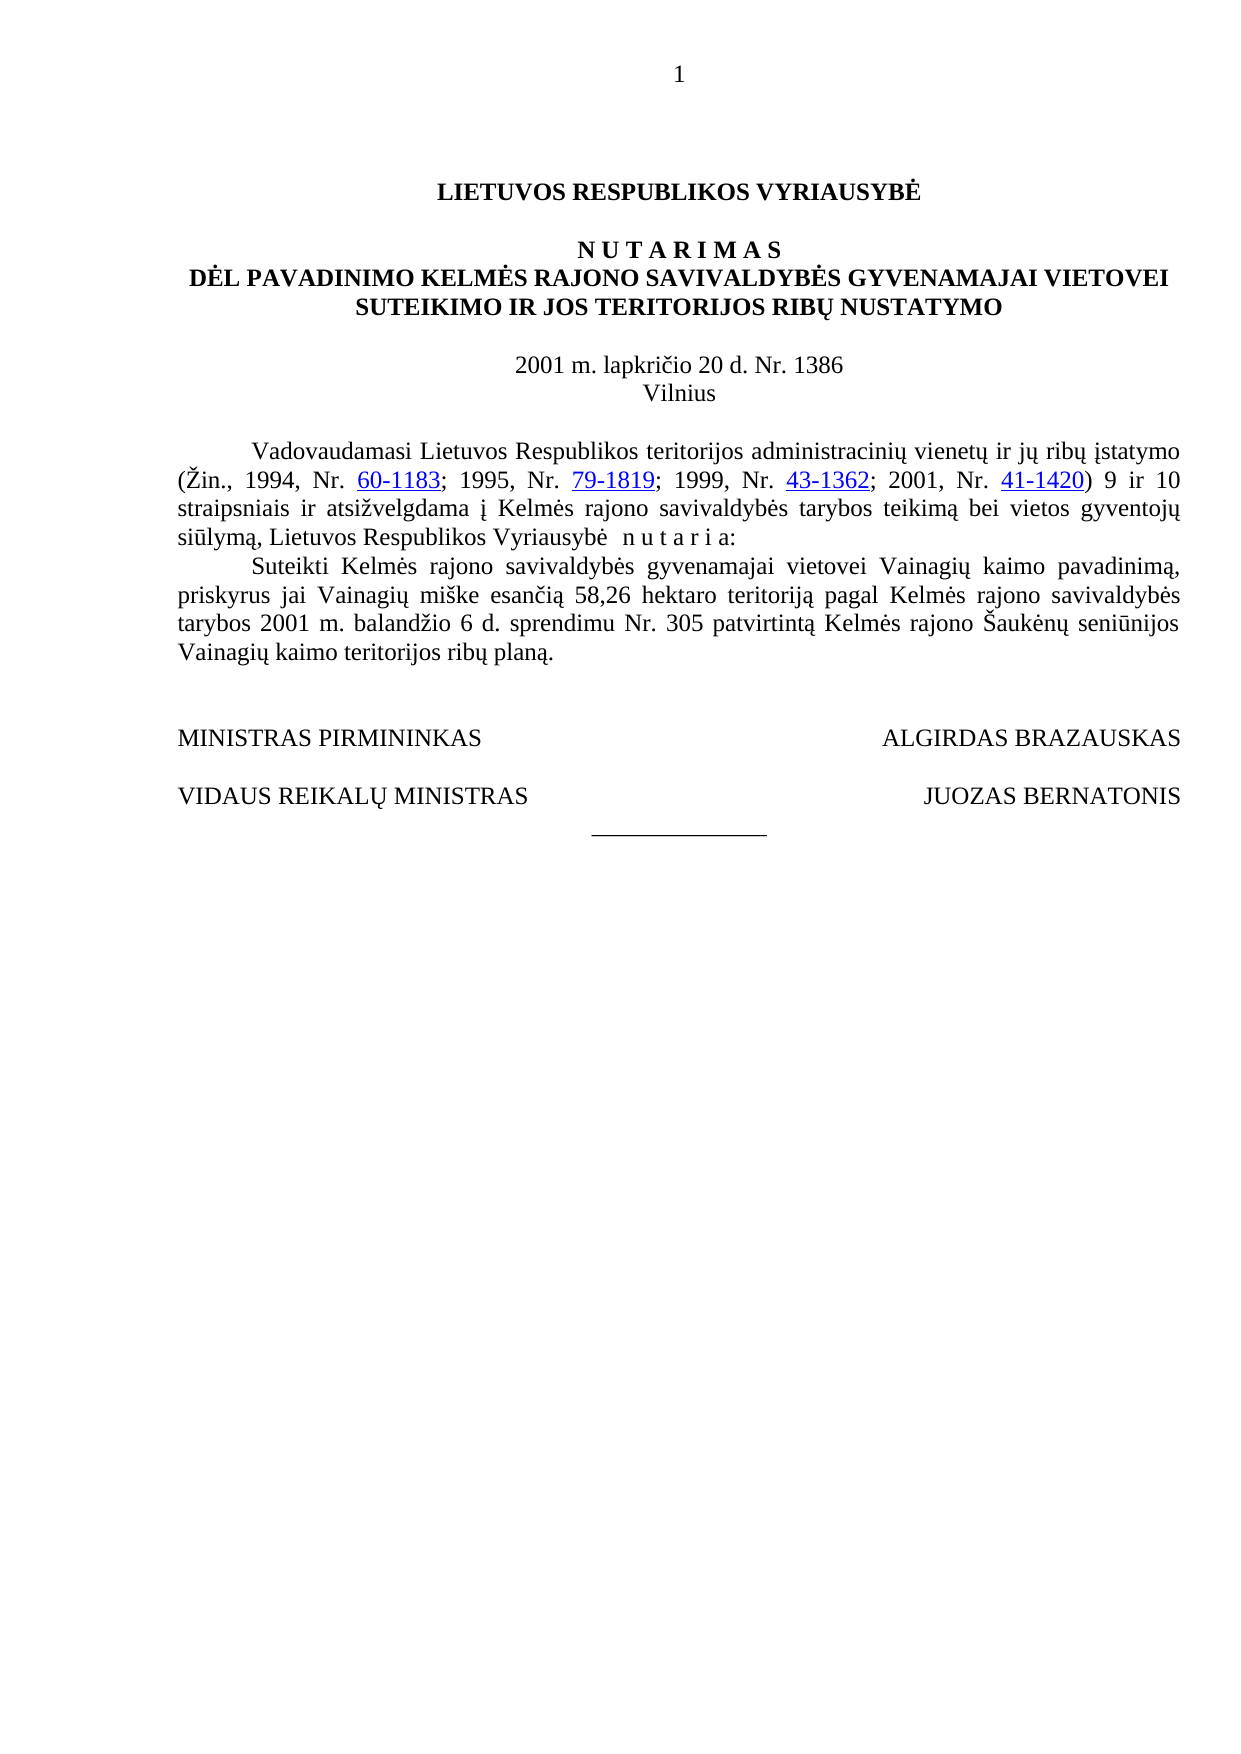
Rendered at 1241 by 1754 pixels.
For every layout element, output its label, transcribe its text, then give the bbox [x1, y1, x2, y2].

text N U T A R I M A S [177, 235, 1181, 263]
text Vilnius [177, 378, 1181, 407]
text MINISTRAS PIRMININKAS ALGIRDAS BRAZAUSKAS [177, 723, 1181, 752]
text VIDAUS REIKALŲ MINISTRAS JUOZAS BERNATONIS [177, 781, 1181, 810]
text ______________ [177, 810, 1181, 838]
text Suteikti Kelmės rajono savivaldybės gyvenamajai vietovei Vainagių kaimo pavadinimą, priskyrus jai Vainagių miške esančią 58,26 hektaro teritoriją pagal Kelmės rajono savivaldybės tarybos 2001 m. balandžio 6 d. sprendimu Nr. 305 patvirtintą Kelmės rajono Šaukėnų seniūnijos Vainagių kaimo teritorijos ribų planą. [177, 551, 1181, 666]
text 2001 m. lapkričio 20 d. Nr. 1386 [177, 350, 1181, 378]
text LIETUVOS RESPUBLIKOS VYRIAUSYBĖ [177, 177, 1181, 206]
text DĖL PAVADINIMO KELMĖS RAJONO SAVIVALDYBĖS GYVENAMAJAI VIETOVEI SUTEIKIMO IR JOS TERITORIJOS RIBŲ NUSTATYMO [177, 263, 1181, 321]
text Vadovaudamasi Lietuvos Respublikos teritorijos administracinių vienetų ir jų ribų įstatymo (Žin., 1994, Nr. 60-1183; 1995, Nr. 79-1819; 1999, Nr. 43-1362; 2001, Nr. 41-1420) 9 ir 10 straipsniais ir atsižvelgdama į Kelmės rajono savivaldybės tarybos teikimą bei vietos gyventojų siūlymą, Lietuvos Respublikos Vyriausybė nutaria: [177, 436, 1181, 551]
